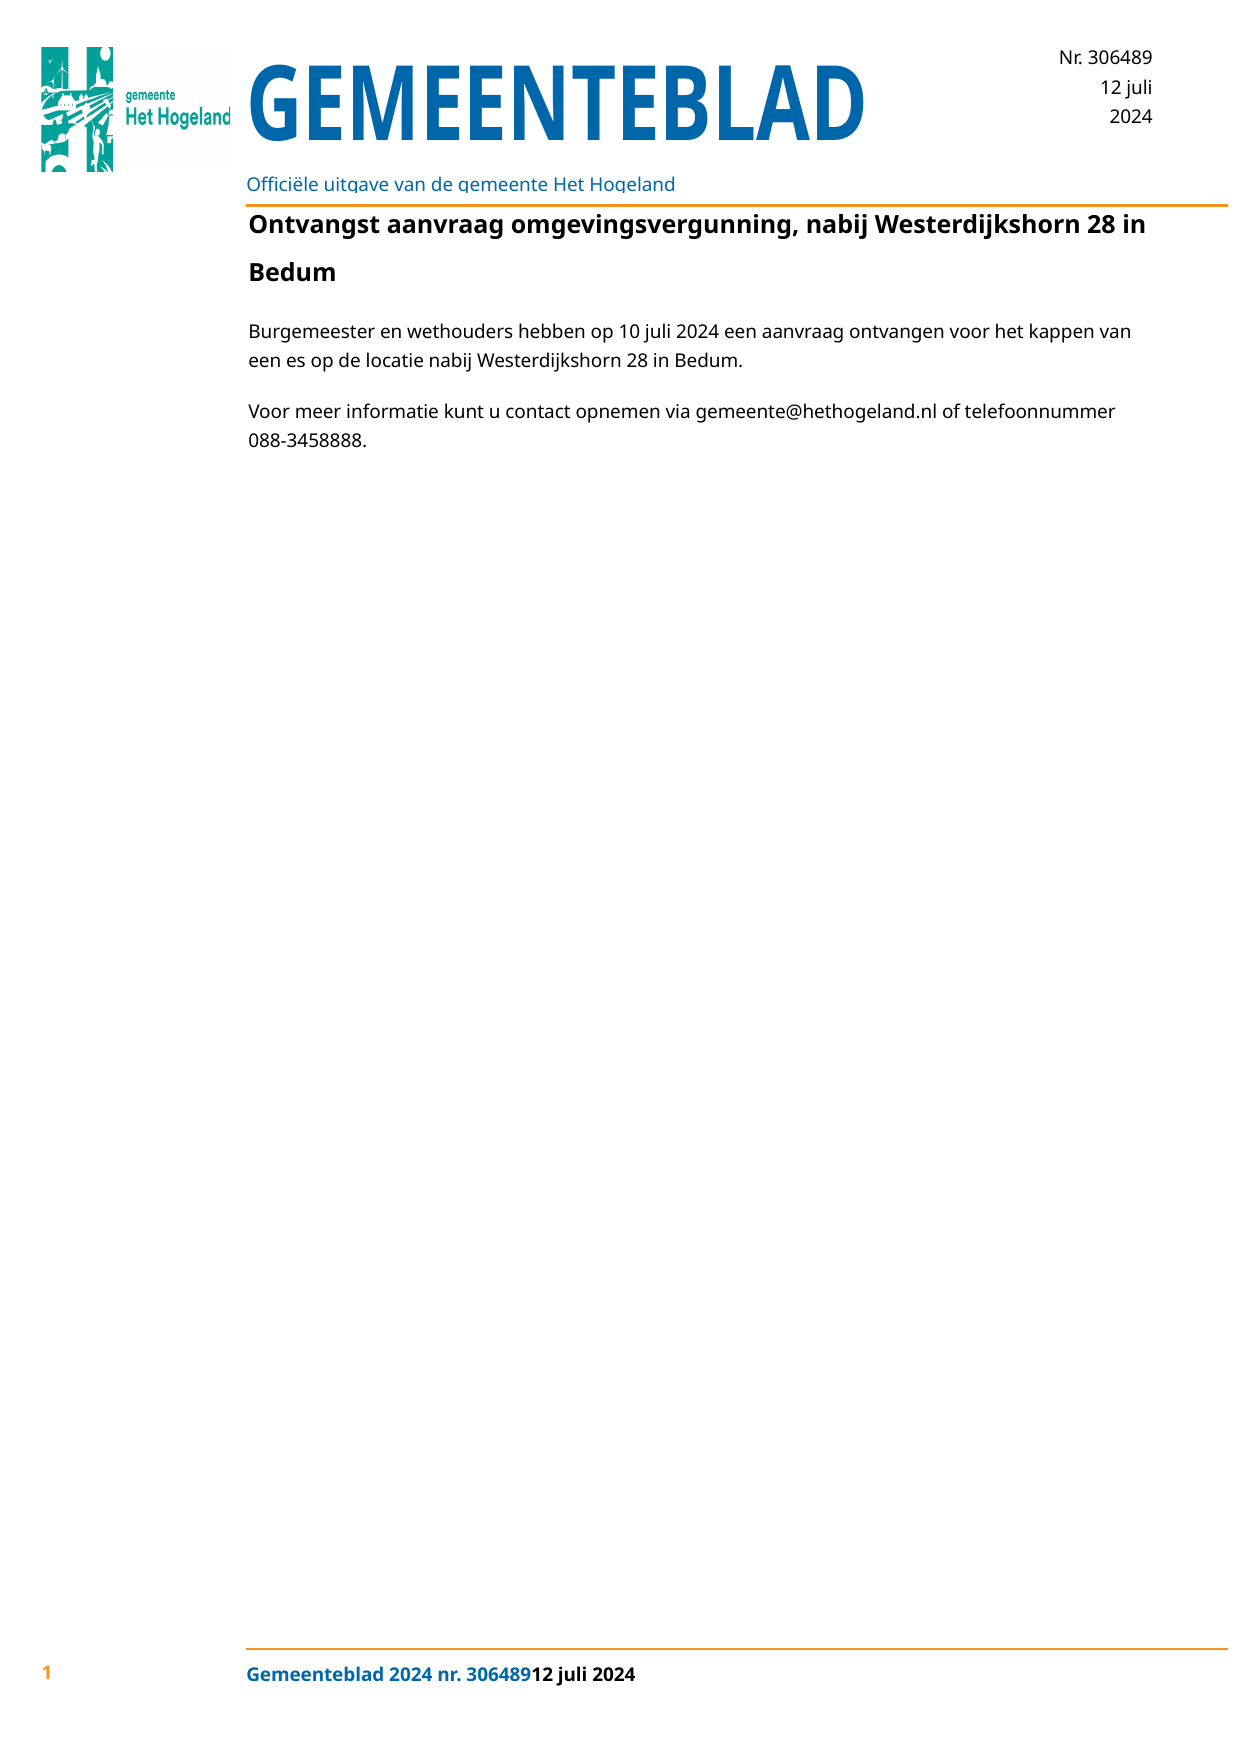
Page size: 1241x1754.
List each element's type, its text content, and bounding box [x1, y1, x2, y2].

text Voor meer informatie kunt u contact opnemen via gemeente@hethogeland.nl of telefoonnummer 088-3458888. [248, 398, 1152, 453]
text Ontvangst aanvraag omgevingsvergunning, nabij Westerdijkshorn 28 in Bedum [248, 207, 1152, 288]
text Burgemeester en wethouders hebben op 10 juli 2024 een aanvraag ontvangen voor het kappen van een es op de locatie nabij Westerdijkshorn 28 in Bedum. [248, 318, 1152, 373]
picture [41, 47, 231, 172]
